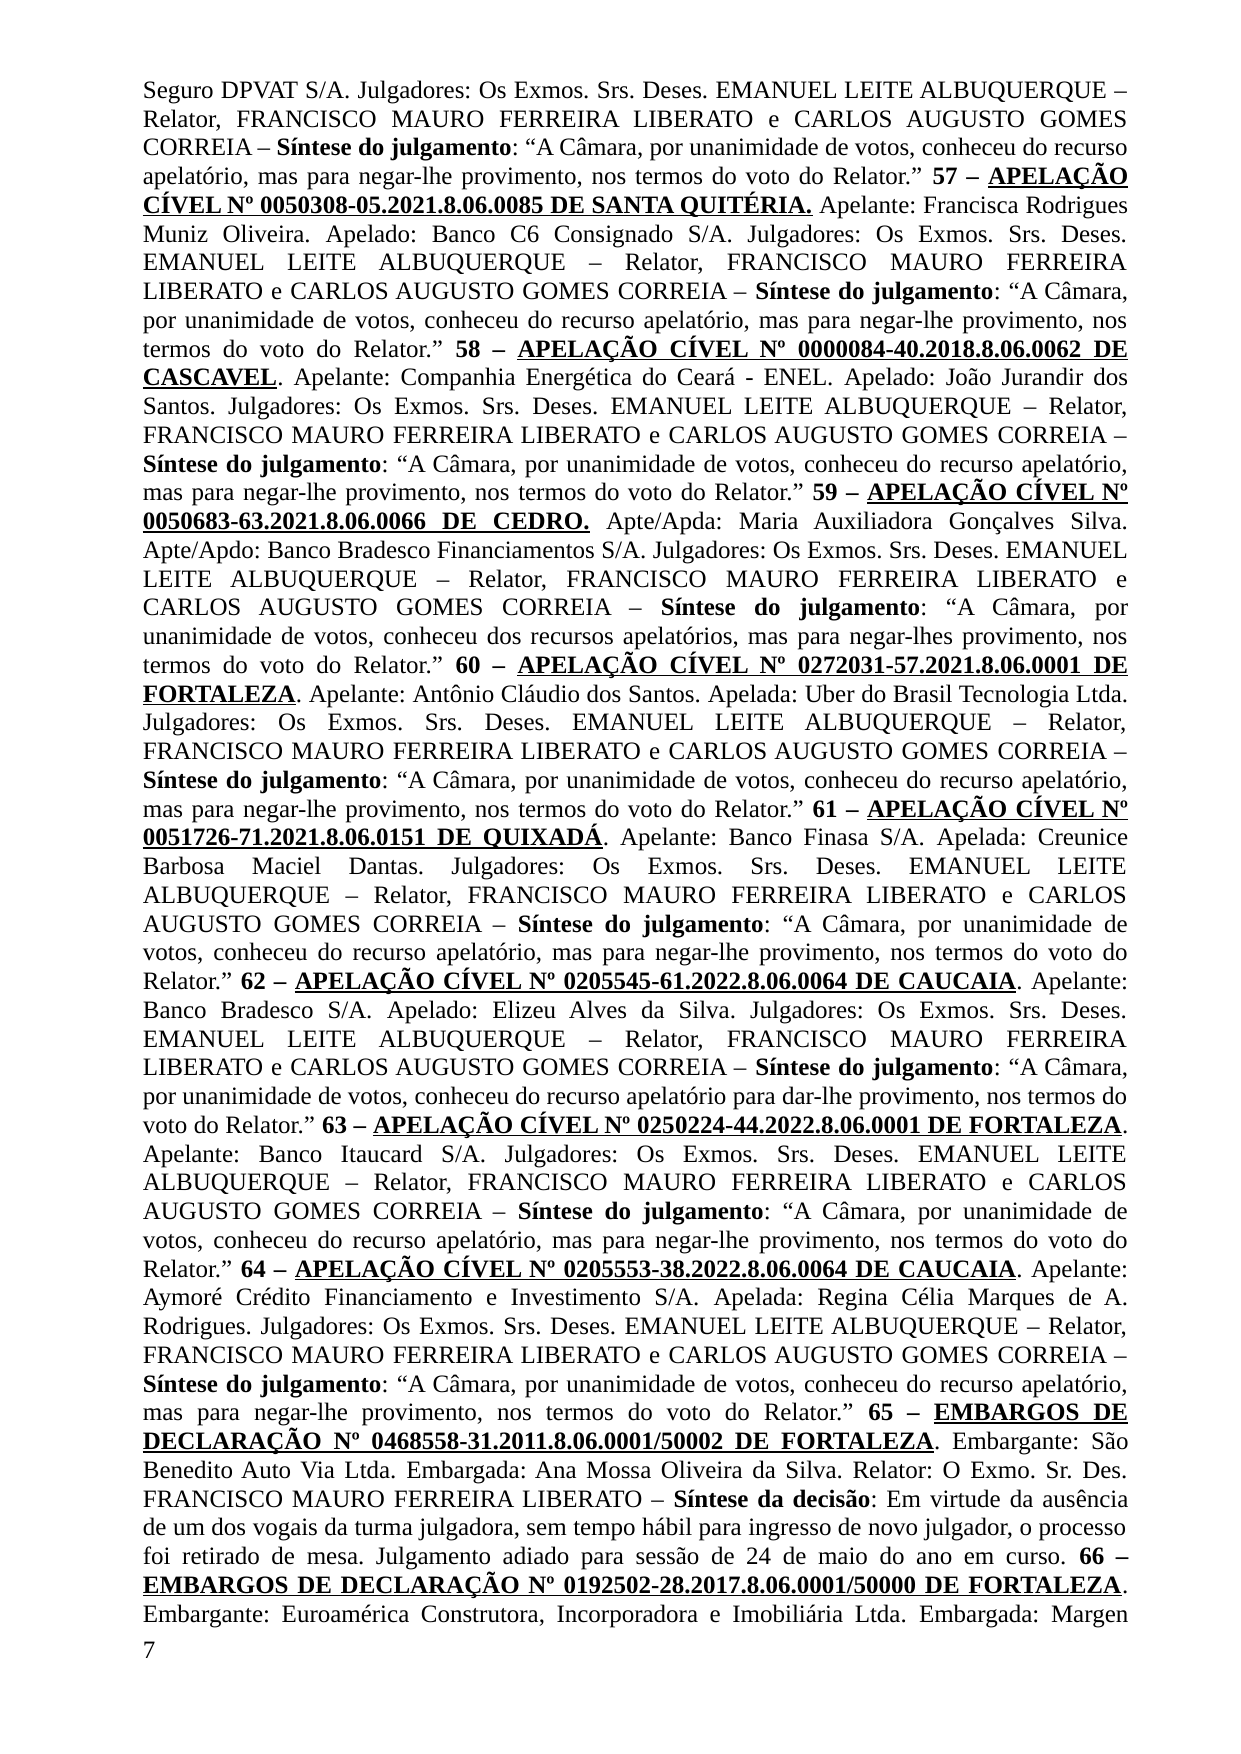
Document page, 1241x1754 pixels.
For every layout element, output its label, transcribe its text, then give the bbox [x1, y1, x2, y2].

text Seguro DPVAT S/A. Julgadores: Os Exmos. Srs. Deses. EMANUEL LEITE ALBUQUERQUE – Relator, FRANCISCO MAURO FERREIRA LIBERATO e CARLOS AUGUSTO GOMES CORREIA – Síntese do julgamento: “A Câmara, por unanimidade de votos, conheceu do recurso apelatório, mas para negar-lhe provimento, nos termos do voto do Relator.” 57 – APELAÇÃO CÍVEL Nº 0050308-05.2021.8.06.0085 DE SANTA QUITÉRIA. Apelante: Francisca Rodrigues Muniz Oliveira. Apelado: Banco C6 Consignado S/A. Julgadores: Os Exmos. Srs. Deses. EMANUEL LEITE ALBUQUERQUE – Relator, FRANCISCO MAURO FERREIRA LIBERATO e CARLOS AUGUSTO GOMES CORREIA – Síntese do julgamento: “A Câmara, por unanimidade de votos, conheceu do recurso apelatório, mas para negar-lhe provimento, nos termos do voto do Relator.” 58 – APELAÇÃO CÍVEL Nº 0000084-40.2018.8.06.0062 DE CASCAVEL. Apelante: Companhia Energética do Ceará - ENEL. Apelado: João Jurandir dos Santos. Julgadores: Os Exmos. Srs. Deses. EMANUEL LEITE ALBUQUERQUE – Relator, FRANCISCO MAURO FERREIRA LIBERATO e CARLOS AUGUSTO GOMES CORREIA – Síntese do julgamento: “A Câmara, por unanimidade de votos, conheceu do recurso apelatório, mas para negar-lhe provimento, nos termos do voto do Relator.” 59 – APELAÇÃO CÍVEL Nº 0050683-63.2021.8.06.0066 DE CEDRO. Apte/Apda: Maria Auxiliadora Gonçalves Silva. Apte/Apdo: Banco Bradesco Financiamentos S/A. Julgadores: Os Exmos. Srs. Deses. EMANUEL LEITE ALBUQUERQUE – Relator, FRANCISCO MAURO FERREIRA LIBERATO e CARLOS AUGUSTO GOMES CORREIA – Síntese do julgamento: “A Câmara, por unanimidade de votos, conheceu dos recursos apelatórios, mas para negar-lhes provimento, nos termos do voto do Relator.” 60 – APELAÇÃO CÍVEL Nº 0272031-57.2021.8.06.0001 DE FORTALEZA. Apelante: Antônio Cláudio dos Santos. Apelada: Uber do Brasil Tecnologia Ltda. Julgadores: Os Exmos. Srs. Deses. EMANUEL LEITE ALBUQUERQUE – Relator, FRANCISCO MAURO FERREIRA LIBERATO e CARLOS AUGUSTO GOMES CORREIA – Síntese do julgamento: “A Câmara, por unanimidade de votos, conheceu do recurso apelatório, mas para negar-lhe provimento, nos termos do voto do Relator.” 61 – APELAÇÃO CÍVEL Nº 0051726-71.2021.8.06.0151 DE QUIXADÁ. Apelante: Banco Finasa S/A. Apelada: Creunice Barbosa Maciel Dantas. Julgadores: Os Exmos. Srs. Deses. EMANUEL LEITE ALBUQUERQUE – Relator, FRANCISCO MAURO FERREIRA LIBERATO e CARLOS AUGUSTO GOMES CORREIA – Síntese do julgamento: “A Câmara, por unanimidade de votos, conheceu do recurso apelatório, mas para negar-lhe provimento, nos termos do voto do Relator.” 62 – APELAÇÃO CÍVEL Nº 0205545-61.2022.8.06.0064 DE CAUCAIA. Apelante: Banco Bradesco S/A. Apelado: Elizeu Alves da Silva. Julgadores: Os Exmos. Srs. Deses. EMANUEL LEITE ALBUQUERQUE – Relator, FRANCISCO MAURO FERREIRA LIBERATO e CARLOS AUGUSTO GOMES CORREIA – Síntese do julgamento: “A Câmara, por unanimidade de votos, conheceu do recurso apelatório para dar-lhe provimento, nos termos do voto do Relator.” 63 – APELAÇÃO CÍVEL Nº 0250224-44.2022.8.06.0001 DE FORTALEZA. Apelante: Banco Itaucard S/A. Julgadores: Os Exmos. Srs. Deses. EMANUEL LEITE ALBUQUERQUE – Relator, FRANCISCO MAURO FERREIRA LIBERATO e CARLOS AUGUSTO GOMES CORREIA – Síntese do julgamento: “A Câmara, por unanimidade de votos, conheceu do recurso apelatório, mas para negar-lhe provimento, nos termos do voto do Relator.” 64 – APELAÇÃO CÍVEL Nº 0205553-38.2022.8.06.0064 DE CAUCAIA. Apelante: Aymoré Crédito Financiamento e Investimento S/A. Apelada: Regina Célia Marques de A. Rodrigues. Julgadores: Os Exmos. Srs. Deses. EMANUEL LEITE ALBUQUERQUE – Relator, FRANCISCO MAURO FERREIRA LIBERATO e CARLOS AUGUSTO GOMES CORREIA – Síntese do julgamento: “A Câmara, por unanimidade de votos, conheceu do recurso apelatório, mas para negar-lhe provimento, nos termos do voto do Relator.” 65 – EMBARGOS DE DECLARAÇÃO Nº 0468558-31.2011.8.06.0001/50002 DE FORTALEZA. Embargante: São Benedito Auto Via Ltda. Embargada: Ana Mossa Oliveira da Silva. Relator: O Exmo. Sr. Des. FRANCISCO MAURO FERREIRA LIBERATO – Síntese da decisão: Em virtude da ausência de um dos vogais da turma julgadora, sem tempo hábil para ingresso de novo julgador, o processo foi retirado de mesa. Julgamento adiado para sessão de 24 de maio do ano em curso. 66 – EMBARGOS DE DECLARAÇÃO Nº 0192502-28.2017.8.06.0001/50000 DE FORTALEZA. Embargante: Euroamérica Construtora, Incorporadora e Imobiliária Ltda. Embargada: Margen [143, 75, 1128, 1627]
